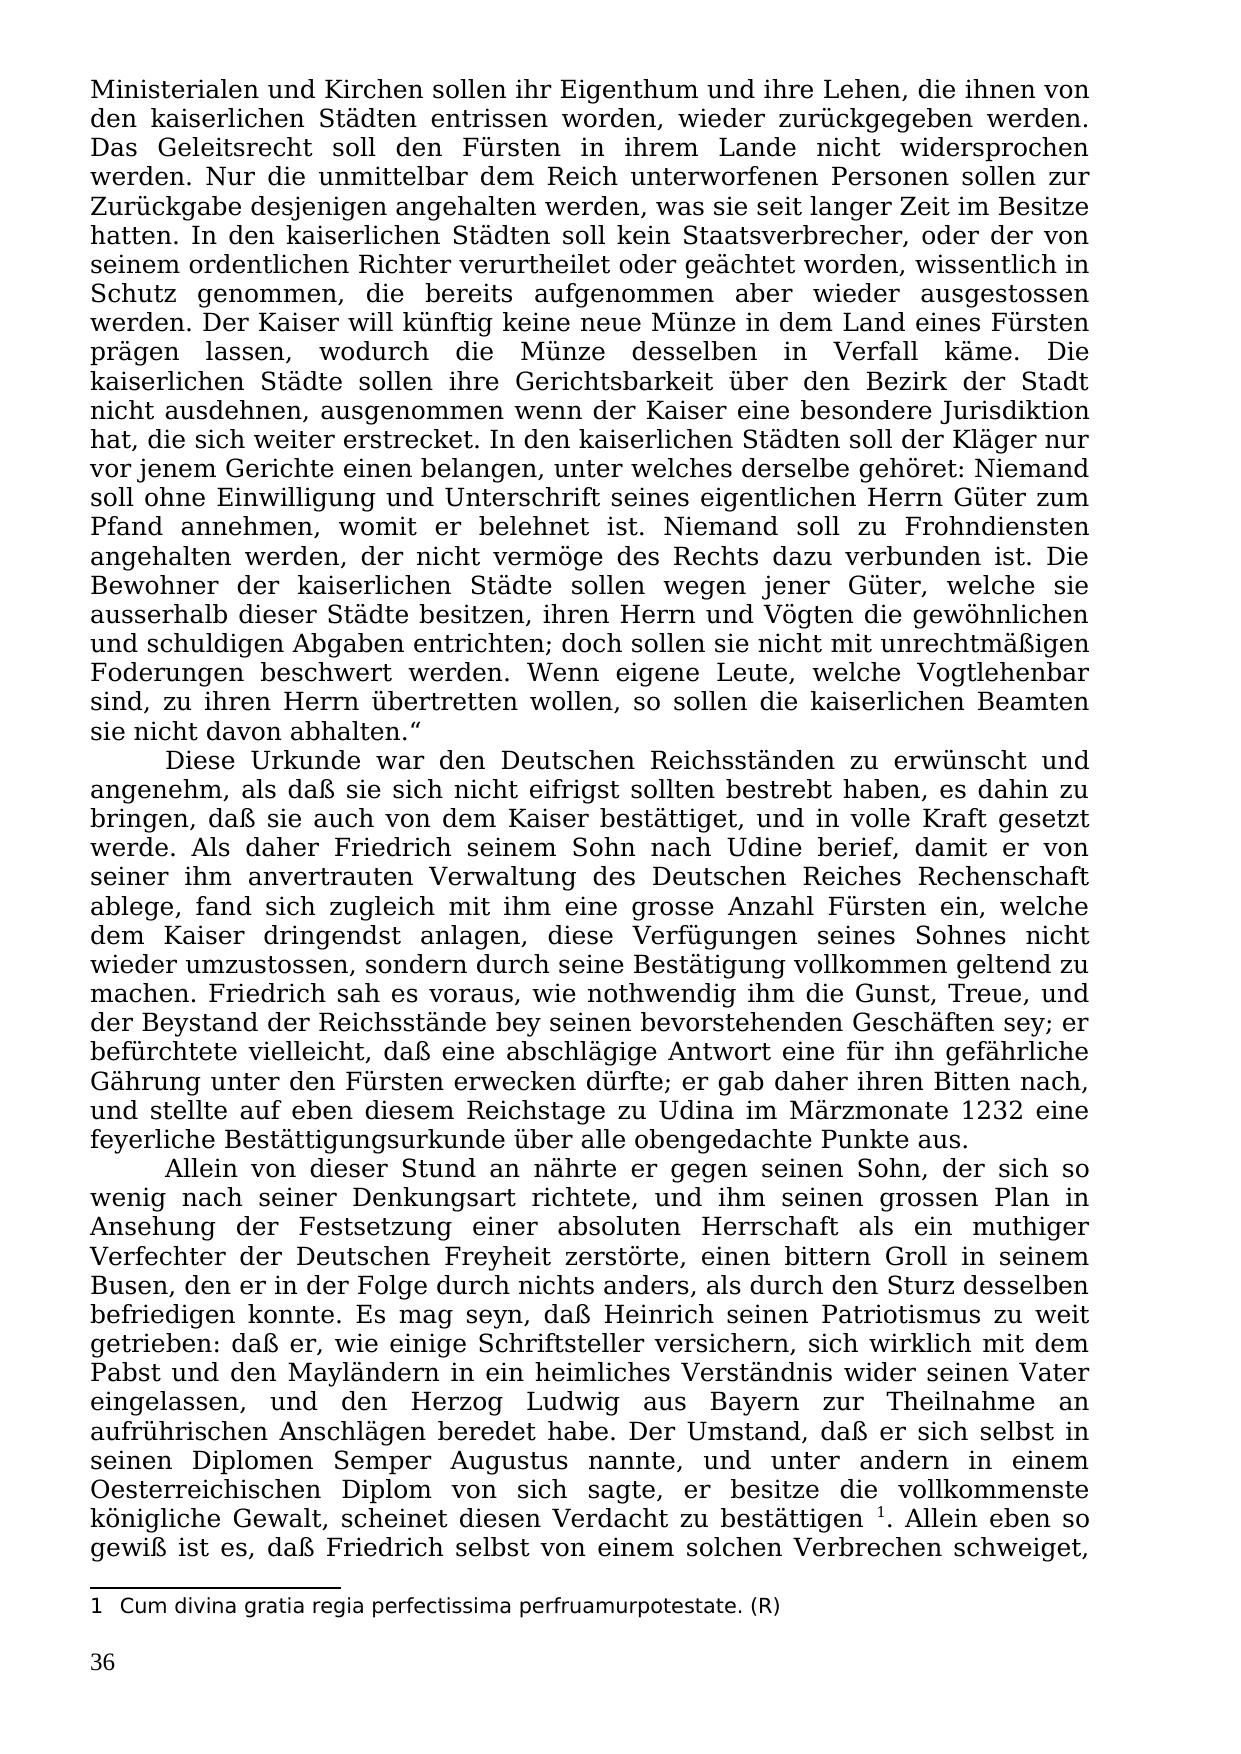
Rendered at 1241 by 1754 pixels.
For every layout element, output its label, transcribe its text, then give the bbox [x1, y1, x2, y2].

text Allein von dieser Stund an nährte er gegen seinen Sohn, der sich so wenig nach seiner Denkungsart richtete, und ihm seinen grossen Plan in Ansehung der Festsetzung einer absoluten Herrschaft als ein muthiger Verfechter der Deutschen Freyheit zerstörte, einen bittern Groll in seinem Busen, den er in der Folge durch nichts anders, als durch den Sturz desselben befriedigen konnte. Es mag seyn, daß Heinrich seinen Patriotismus zu weit getrieben: daß er, wie einige Schriftsteller versichern, sich wirklich mit dem Pabst und den Mayländern in ein heimliches Verständnis wider seinen Vater eingelassen, und den Herzog Ludwig aus Bayern zur Theilnahme an aufrührischen Anschlägen beredet habe. Der Umstand, daß er sich selbst in seinen Diplomen Semper Augustus nannte, und unter andern in einem Oesterreichischen Diplom von sich sagte, er besitze die vollkommenste königliche Gewalt, scheinet diesen Verdacht zu bestättigen . Allein eben so gewiß ist es, daß Friedrich selbst von einem solchen Verbrechen schweiget, [90, 1154, 1091, 1562]
text Cum divina gratia regia perfectissima perfruamurpotestate. (R) [90, 1594, 1091, 1618]
text Ministerialen und Kirchen sollen ihr Eigenthum und ihre Lehen, die ihnen von den kaiserlichen Städten entrissen worden, wieder zurückgegeben werden. Das Geleitsrecht soll den Fürsten in ihrem Lande nicht widersprochen werden. Nur die unmittelbar dem Reich unterworfenen Personen sollen zur Zurückgabe desjenigen angehalten werden, was sie seit langer Zeit im Besitze hatten. In den kaiserlichen Städten soll kein Staatsverbrecher, oder der von seinem ordentlichen Richter verurtheilet oder geächtet worden, wissentlich in Schutz genommen, die bereits aufgenommen aber wieder ausgestossen werden. Der Kaiser will künftig keine neue Münze in dem Land eines Fürsten prägen lassen, wodurch die Münze desselben in Verfall käme. Die kaiserlichen Städte sollen ihre Gerichtsbarkeit über den Bezirk der Stadt nicht ausdehnen, ausgenommen wenn der Kaiser eine besondere Jurisdiktion hat, die sich weiter erstrecket. In den kaiserlichen Städten soll der Kläger nur vor jenem Gerichte einen belangen, unter welches derselbe gehöret: Niemand soll ohne Einwilligung und Unterschrift seines eigentlichen Herrn Güter zum Pfand annehmen, womit er belehnet ist. Niemand soll zu Frohndiensten angehalten werden, der nicht vermöge des Rechts dazu verbunden ist. Die Bewohner der kaiserlichen Städte sollen wegen jener Güter, welche sie ausserhalb dieser Städte besitzen, ihren Herrn und Vögten die gewöhnlichen und schuldigen Abgaben entrichten; doch sollen sie nicht mit unrechtmäßigen Foderungen beschwert werden. Wenn eigene Leute, welche Vogtlehenbar sind, zu ihren Herrn übertretten wollen, so sollen die kaiserlichen Beamten sie nicht davon abhalten.“ [90, 75, 1091, 746]
text Diese Urkunde war den Deutschen Reichsständen zu erwünscht und angenehm, als daß sie sich nicht eifrigst sollten bestrebt haben, es dahin zu bringen, daß sie auch von dem Kaiser bestättiget, und in volle Kraft gesetzt werde. Als daher Friedrich seinem Sohn nach Udine berief, damit er von seiner ihm anvertrauten Verwaltung des Deutschen Reiches Rechenschaft ablege, fand sich zugleich mit ihm eine grosse Anzahl Fürsten ein, welche dem Kaiser dringendst anlagen, diese Verfügungen seines Sohnes nicht wieder umzustossen, sondern durch seine Bestätigung vollkommen geltend zu machen. Friedrich sah es voraus, wie nothwendig ihm die Gunst, Treue, und der Beystand der Reichsstände bey seinen bevorstehenden Geschäften sey; er befürchtete vielleicht, daß eine abschlägige Antwort eine für ihn gefährliche Gährung unter den Fürsten erwecken dürfte; er gab daher ihren Bitten nach, und stellte auf eben diesem Reichstage zu Udina im Märzmonate 1232 eine feyerliche Bestättigungsurkunde über alle obengedachte Punkte aus. [90, 746, 1091, 1154]
